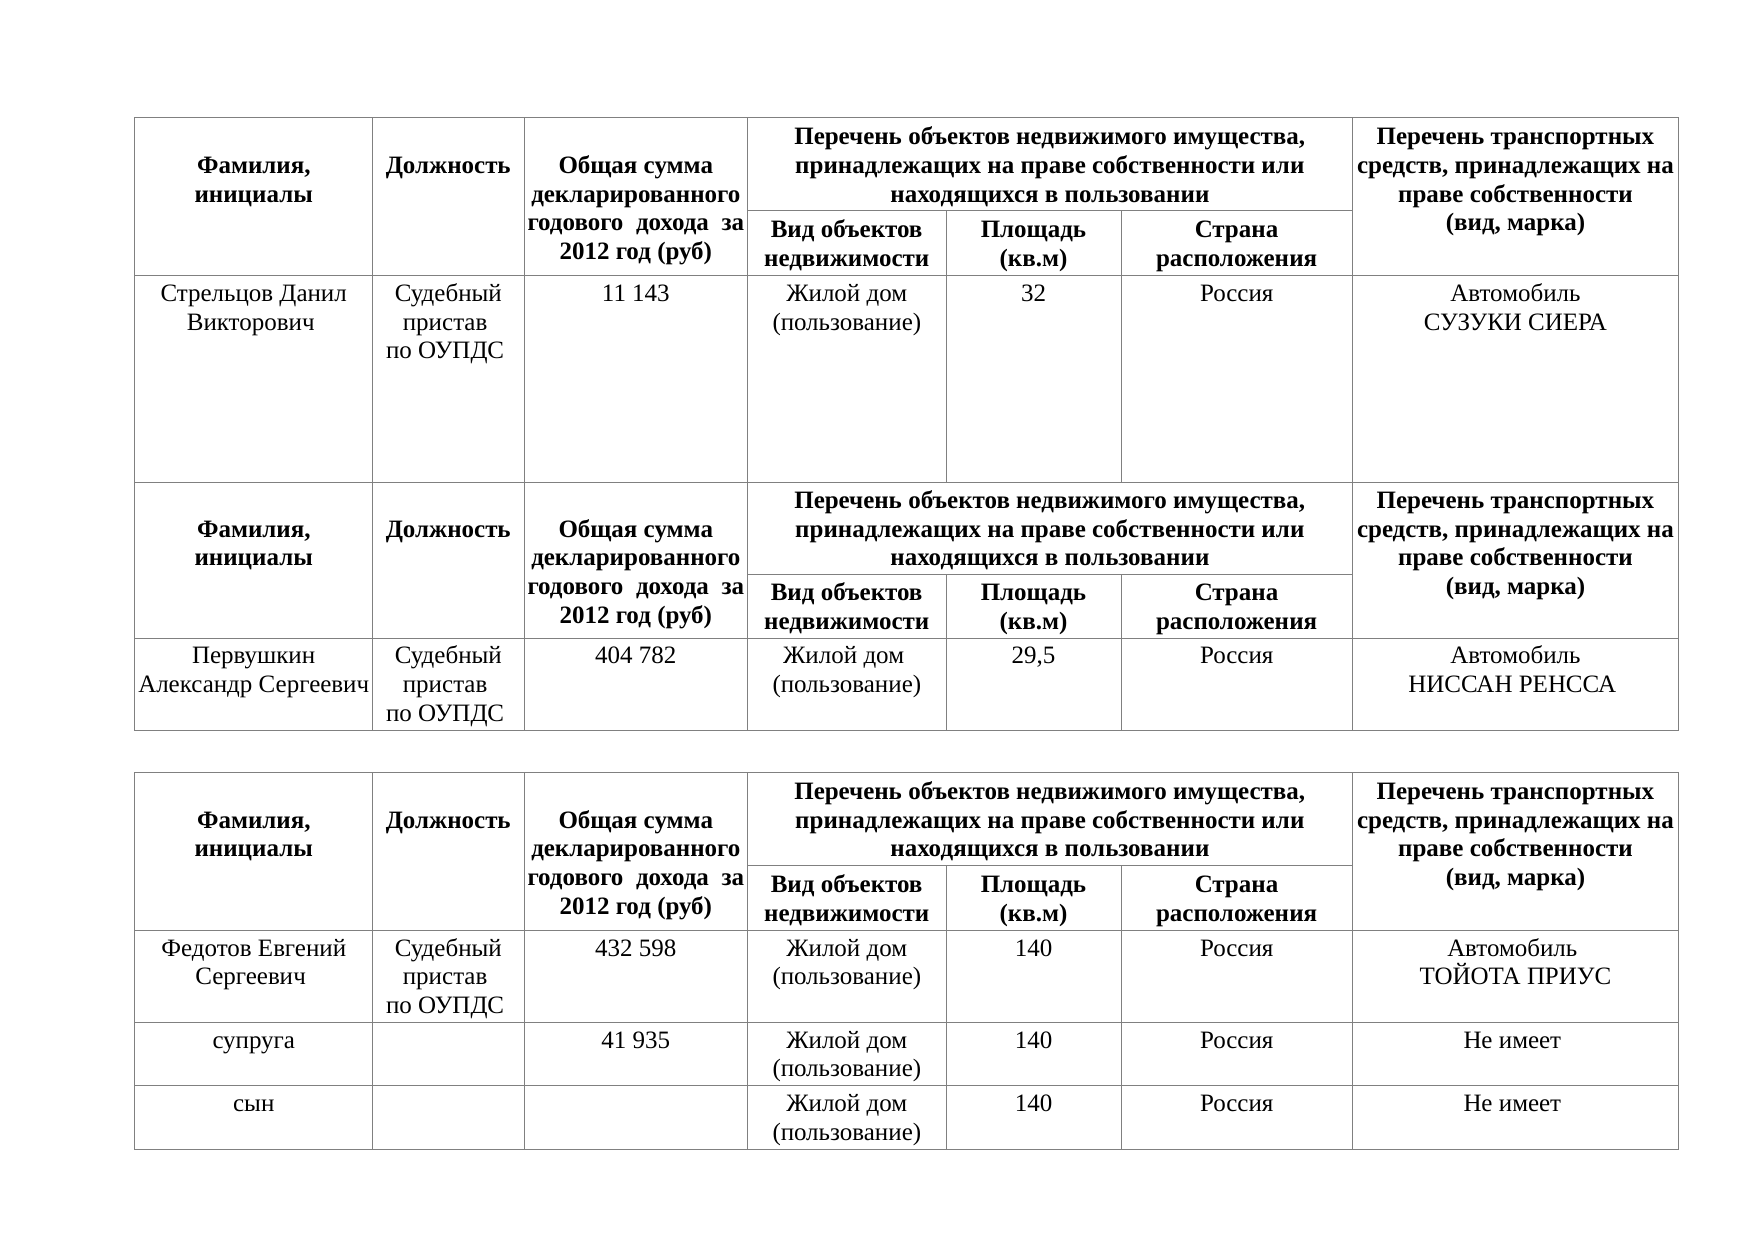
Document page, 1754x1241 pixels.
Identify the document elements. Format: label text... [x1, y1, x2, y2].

table_header Перечень объектов недвижимого имущества, принадлежащих на праве собственности или находящихся в пользовании [748, 773, 1352, 865]
table_cell Вид объектов недвижимости [748, 866, 946, 929]
table_cell Россия [1122, 1023, 1352, 1085]
table_cell Судебный пристав по ОУПДС [373, 931, 524, 1022]
table_cell Площадь (кв.м) [947, 211, 1121, 275]
table_cell Судебный пристав по ОУПДС [373, 276, 524, 482]
table_cell 140 [947, 1023, 1121, 1085]
table_cell Жилой дом (пользование) [748, 639, 946, 730]
table_cell Площадь (кв.м) [947, 575, 1121, 638]
table_cell супруга [135, 1023, 372, 1085]
table_cell Вид объектов недвижимости [748, 575, 946, 638]
table_cell Вид объектов недвижимости [748, 211, 946, 275]
table_cell 432 598 [525, 931, 747, 1022]
table_header Перечень транспортных средств, принадлежащих на праве собственности (вид, марка) [1353, 773, 1678, 929]
table_cell Жилой дом (пользование) [748, 1086, 946, 1149]
table_cell Россия [1122, 931, 1352, 1022]
table_cell Жилой дом (пользование) [748, 1023, 946, 1085]
table_cell [525, 1086, 747, 1149]
table_cell Страна расположения [1122, 575, 1352, 638]
table_cell Автомобиль ТОЙОТА ПРИУС [1353, 931, 1678, 1022]
table_cell Стрельцов Данил Викторович [135, 276, 372, 482]
table_cell 29,5 [947, 639, 1121, 730]
table_cell Судебный пристав по ОУПДС [373, 639, 524, 730]
table_header Должность [373, 118, 524, 275]
table_cell Не имеет [1353, 1023, 1678, 1085]
table_cell 41 935 [525, 1023, 747, 1085]
table_cell Автомобиль НИССАН РЕНССА [1353, 639, 1678, 730]
table_cell Страна расположения [1122, 211, 1352, 275]
table_cell 140 [947, 1086, 1121, 1149]
table_cell Автомобиль СУЗУКИ СИЕРА [1353, 276, 1678, 482]
table_cell Должность [373, 483, 524, 638]
table_cell Площадь (кв.м) [947, 866, 1121, 929]
table_cell Жилой дом (пользование) [748, 276, 946, 482]
table_cell Россия [1122, 1086, 1352, 1149]
table_cell 140 [947, 931, 1121, 1022]
table_header Фамилия, инициалы [135, 773, 372, 929]
table_cell 32 [947, 276, 1121, 482]
table_cell Первушкин Александр Сергеевич [135, 639, 372, 730]
table_header Должность [373, 773, 524, 929]
table_cell Страна расположения [1122, 866, 1352, 929]
table_header Перечень объектов недвижимого имущества, принадлежащих на праве собственности или находящихся в пользовании [748, 118, 1352, 210]
table_header Общая сумма декларированного годового дохода за 2012 год (руб) [525, 773, 747, 929]
table_cell Фамилия, инициалы [135, 483, 372, 638]
table_cell Жилой дом (пользование) [748, 931, 946, 1022]
table_cell Россия [1122, 639, 1352, 730]
table_cell Перечень транспортных средств, принадлежащих на праве собственности (вид, марка) [1353, 483, 1678, 638]
table_header Фамилия, инициалы [135, 118, 372, 275]
table_cell Не имеет [1353, 1086, 1678, 1149]
table_cell 404 782 [525, 639, 747, 730]
table_cell сын [135, 1086, 372, 1149]
table_cell [373, 1086, 524, 1149]
table_cell Общая сумма декларированного годового дохода за 2012 год (руб) [525, 483, 747, 638]
table_cell Федотов Евгений Сергеевич [135, 931, 372, 1022]
table_cell [373, 1023, 524, 1085]
table_cell 11 143 [525, 276, 747, 482]
table_header Перечень транспортных средств, принадлежащих на праве собственности (вид, марка) [1353, 118, 1678, 275]
table_header Общая сумма декларированного годового дохода за 2012 год (руб) [525, 118, 747, 275]
table_cell Россия [1122, 276, 1352, 482]
table_cell Перечень объектов недвижимого имущества, принадлежащих на праве собственности или находящихся в пользовании [748, 483, 1352, 574]
